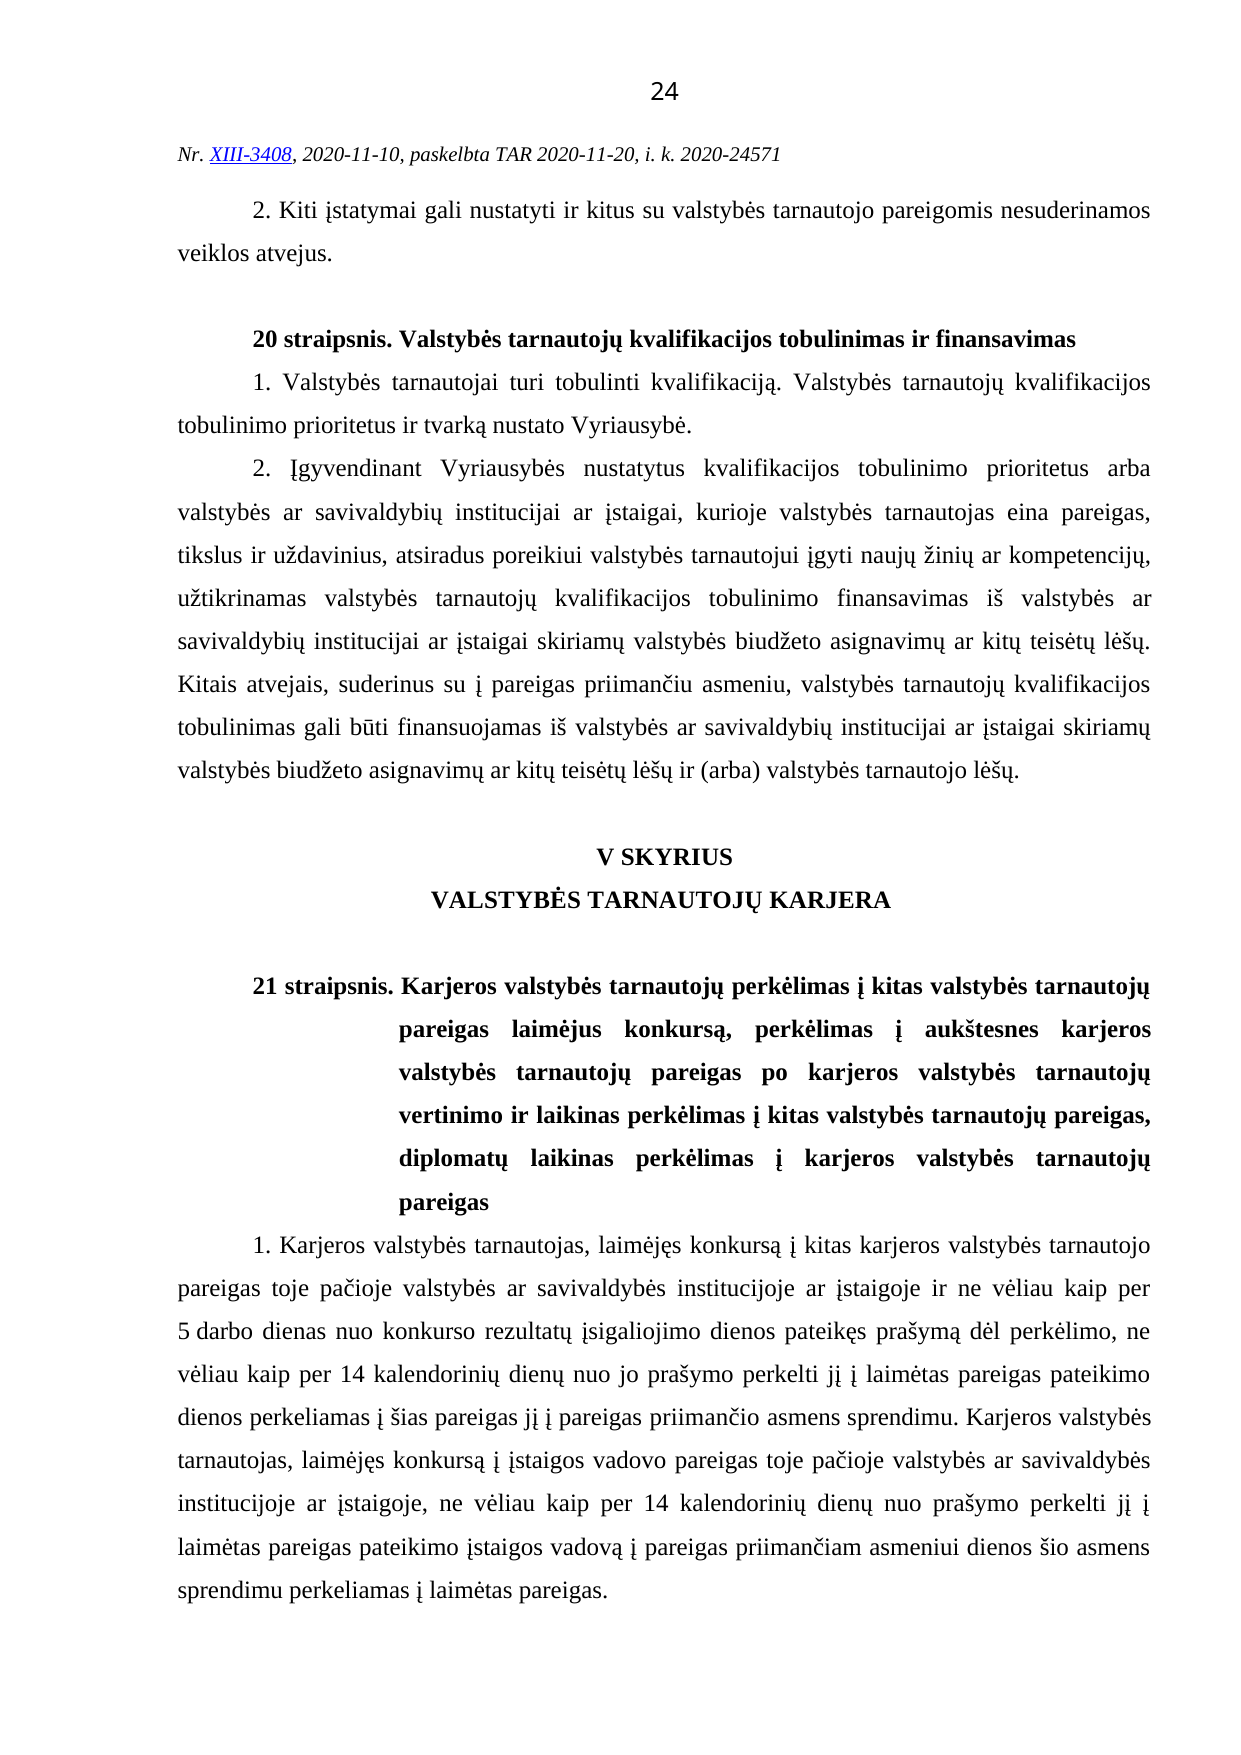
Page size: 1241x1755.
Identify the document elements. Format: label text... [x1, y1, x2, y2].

text Nr. XIII-3408, 2020-11-10, paskelbta TAR 2020-11-20, i. k. 2020-24571 [177, 142, 1152, 166]
text 1. Karjeros valstybės tarnautojas, laimėjęs konkursą į kitas karjeros valstybės tarnautojo pareigas toje pačioje valstybės ar savivaldybės institucijoje ar įstaigoje ir ne vėliau kaip per 5 darbo dienas nuo konkurso rezultatų įsigaliojimo dienos pateikęs prašymą dėl perkėlimo, ne vėliau kaip per 14 kalendorinių dienų nuo jo prašymo perkelti jį į laimėtas pareigas pateikimo dienos perkeliamas į šias pareigas jį į pareigas priimančio asmens sprendimu. Karjeros valstybės tarnautojas, laimėjęs konkursą į įstaigos vadovo pareigas toje pačioje valstybės ar savivaldybės institucijoje ar įstaigoje, ne vėliau kaip per 14 kalendorinių dienų nuo prašymo perkelti jį į laimėtas pareigas pateikimo įstaigos vadovą į pareigas priimančiam asmeniui dienos šio asmens sprendimu perkeliamas į laimėtas pareigas. [177, 1230, 1152, 1603]
text V SKYRIUS [177, 842, 1152, 870]
text 20 straipsnis. Valstybės tarnautojų kvalifikacijos tobulinimas ir finansavimas [177, 324, 1152, 353]
text VALSTYBĖS TARNAUTOJŲ KARJERA [177, 885, 1152, 913]
text 21 straipsnis. Karjeros valstybės tarnautojų perkėlimas į kitas valstybės tarnautojų pareigas laimėjus konkursą, perkėlimas į aukštesnes karjeros valstybės tarnautojų pareigas po karjeros valstybės tarnautojų vertinimo ir laikinas perkėlimas į kitas valstybės tarnautojų pareigas, diplomatų laikinas perkėlimas į karjeros valstybės tarnautojų pareigas [252, 971, 1152, 1215]
text 2. Įgyvendinant Vyriausybės nustatytus kvalifikacijos tobulinimo prioritetus arba valstybės ar savivaldybių institucijai ar įstaigai, kurioje valstybės tarnautojas eina pareigas, tikslus ir uždavinius, atsiradus poreikiui valstybės tarnautojui įgyti naujų žinių ar kompetencijų, užtikrinamas valstybės tarnautojų kvalifikacijos tobulinimo finansavimas iš valstybės ar savivaldybių institucijai ar įstaigai skiriamų valstybės biudžeto asignavimų ar kitų teisėtų lėšų. Kitais atvejais, suderinus su į pareigas priimančiu asmeniu, valstybės tarnautojų kvalifikacijos tobulinimas gali būti finansuojamas iš valstybės ar savivaldybių institucijai ar įstaigai skiriamų valstybės biudžeto asignavimų ar kitų teisėtų lėšų ir (arba) valstybės tarnautojo lėšų. [177, 453, 1152, 784]
text 1. Valstybės tarnautojai turi tobulinti kvalifikaciją. Valstybės tarnautojų kvalifikacijos tobulinimo prioritetus ir tvarką nustato Vyriausybė. [177, 367, 1152, 439]
text 2. Kiti įstatymai gali nustatyti ir kitus su valstybės tarnautojo pareigomis nesuderinamos veiklos atvejus. [177, 195, 1152, 267]
